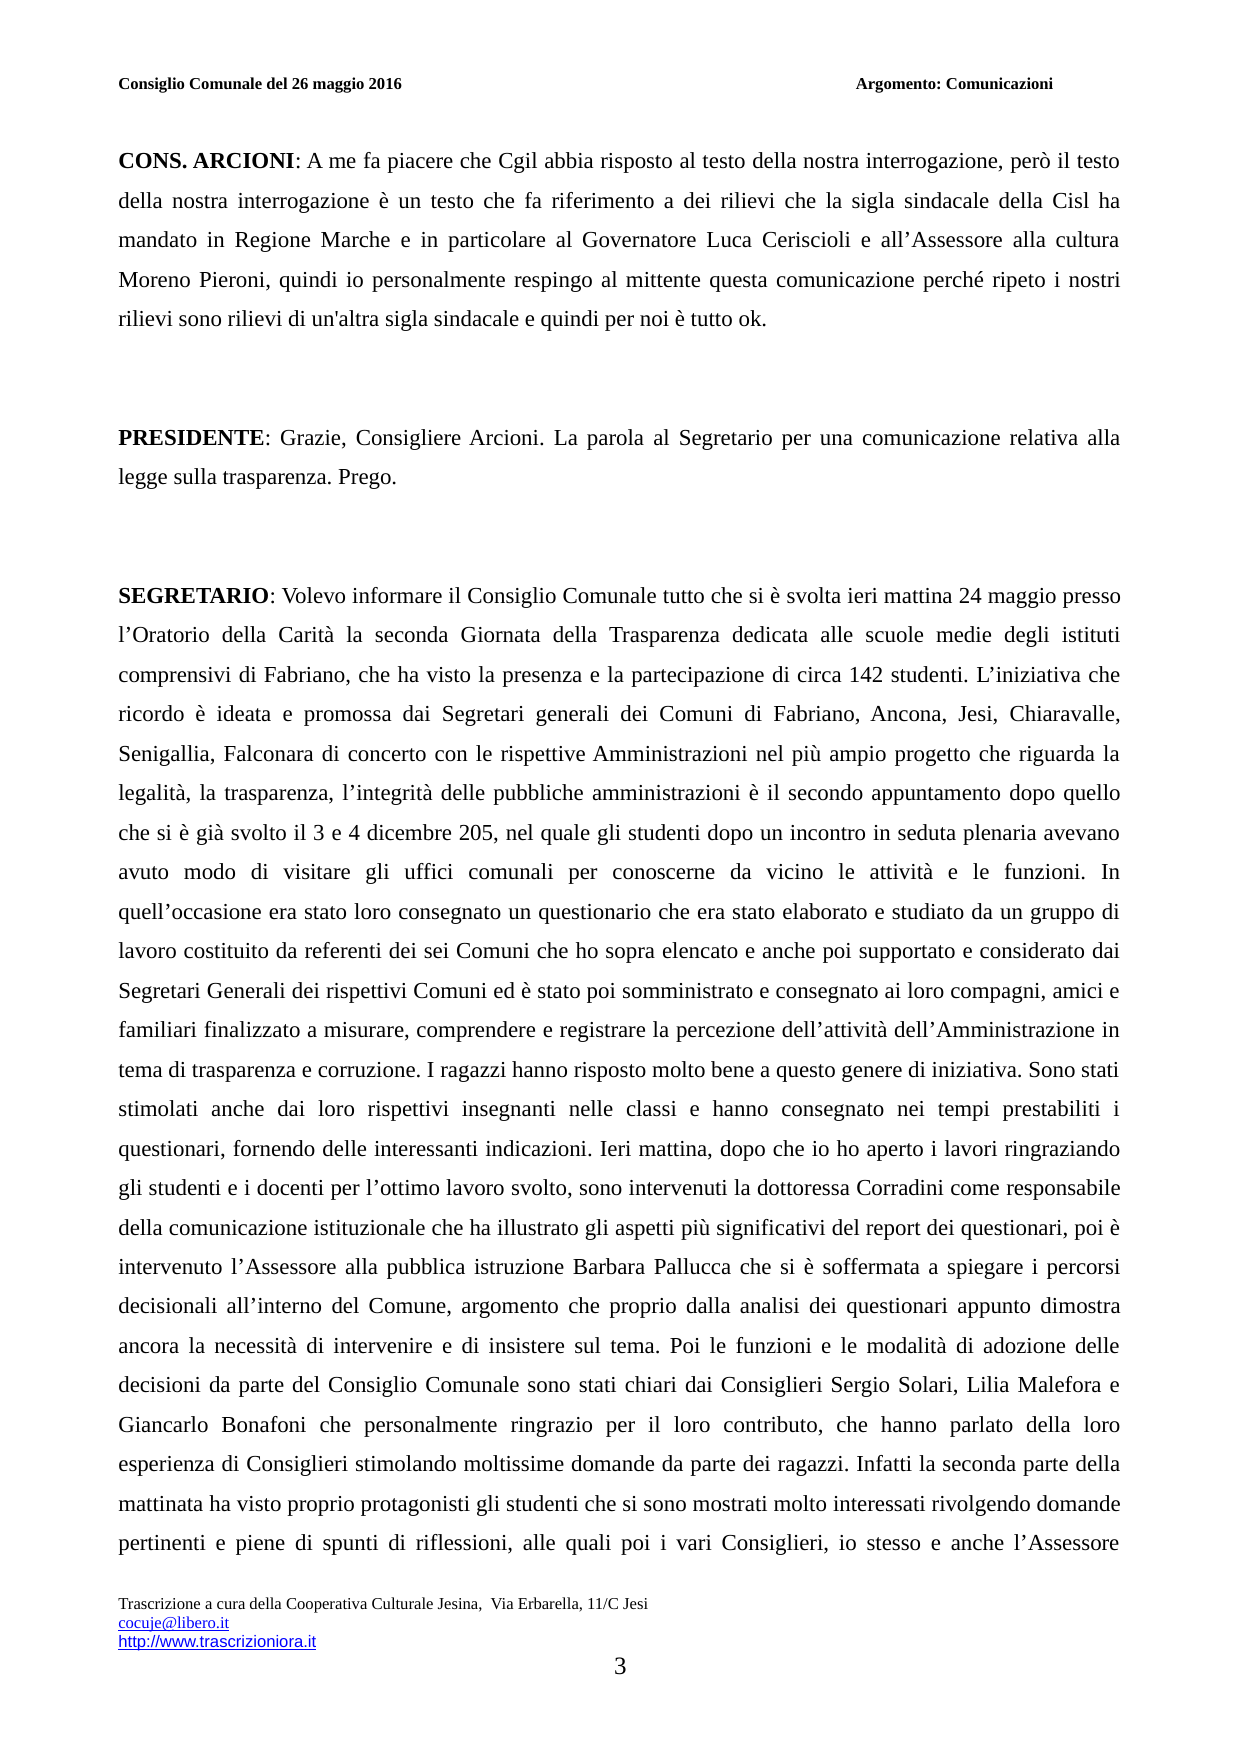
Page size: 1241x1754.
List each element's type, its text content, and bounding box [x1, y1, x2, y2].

text CONS. ARCIONI: A me fa piacere che Cgil abbia risposto al testo della nostra interrogazione, però il testo della nostra interrogazione è un testo che fa riferimento a dei rilievi che la sigla sindacale della Cisl ha mandato in Regione Marche e in particolare al Governatore Luca Ceriscioli e all’Assessore alla cultura Moreno Pieroni, quindi io personalmente respingo al mittente questa comunicazione perché ripeto i nostri rilievi sono rilievi di un'altra sigla sindacale e quindi per noi è tutto ok. [118, 148, 1122, 332]
text SEGRETARIO: Volevo informare il Consiglio Comunale tutto che si è svolta ieri mattina 24 maggio presso l’Oratorio della Carità la seconda Giornata della Trasparenza dedicata alle scuole medie degli istituti comprensivi di Fabriano, che ha visto la presenza e la partecipazione di circa 142 studenti. L’iniziativa che ricordo è ideata e promossa dai Segretari generali dei Comuni di Fabriano, Ancona, Jesi, Chiaravalle, Senigallia, Falconara di concerto con le rispettive Amministrazioni nel più ampio progetto che riguarda la legalità, la trasparenza, l’integrità delle pubbliche amministrazioni è il secondo appuntamento dopo quello che si è già svolto il 3 e 4 dicembre 205, nel quale gli studenti dopo un incontro in seduta plenaria avevano avuto modo di visitare gli uffici comunali per conoscerne da vicino le attività e le funzioni. In quell’occasione era stato loro consegnato un questionario che era stato elaborato e studiato da un gruppo di lavoro costituito da referenti dei sei Comuni che ho sopra elencato e anche poi supportato e considerato dai Segretari Generali dei rispettivi Comuni ed è stato poi somministrato e consegnato ai loro compagni, amici e familiari finalizzato a misurare, comprendere e registrare la percezione dell’attività dell’Amministrazione in tema di trasparenza e corruzione. I ragazzi hanno risposto molto bene a questo genere di iniziativa. Sono stati stimolati anche dai loro rispettivi insegnanti nelle classi e hanno consegnato nei tempi prestabiliti i questionari, fornendo delle interessanti indicazioni. Ieri mattina, dopo che io ho aperto i lavori ringraziando gli studenti e i docenti per l’ottimo lavoro svolto, sono intervenuti la dottoressa Corradini come responsabile della comunicazione istituzionale che ha illustrato gli aspetti più significativi del report dei questionari, poi è intervenuto l’Assessore alla pubblica istruzione Barbara Pallucca che si è soffermata a spiegare i percorsi decisionali all’interno del Comune, argomento che proprio dalla analisi dei questionari appunto dimostra ancora la necessità di intervenire e di insistere sul tema. Poi le funzioni e le modalità di adozione delle decisioni da parte del Consiglio Comunale sono stati chiari dai Consiglieri Sergio Solari, Lilia Malefora e Giancarlo Bonafoni che personalmente ringrazio per il loro contributo, che hanno parlato della loro esperienza di Consiglieri stimolando moltissime domande da parte dei ragazzi. Infatti la seconda parte della mattinata ha visto proprio protagonisti gli studenti che si sono mostrati molto interessati rivolgendo domande pertinenti e piene di spunti di riflessioni, alle quali poi i vari Consiglieri, io stesso e anche l’Assessore [118, 582, 1122, 1556]
text PRESIDENTE: Grazie, Consigliere Arcioni. La parola al Segretario per una comunicazione relativa alla legge sulla trasparenza. Prego. [118, 424, 1122, 490]
